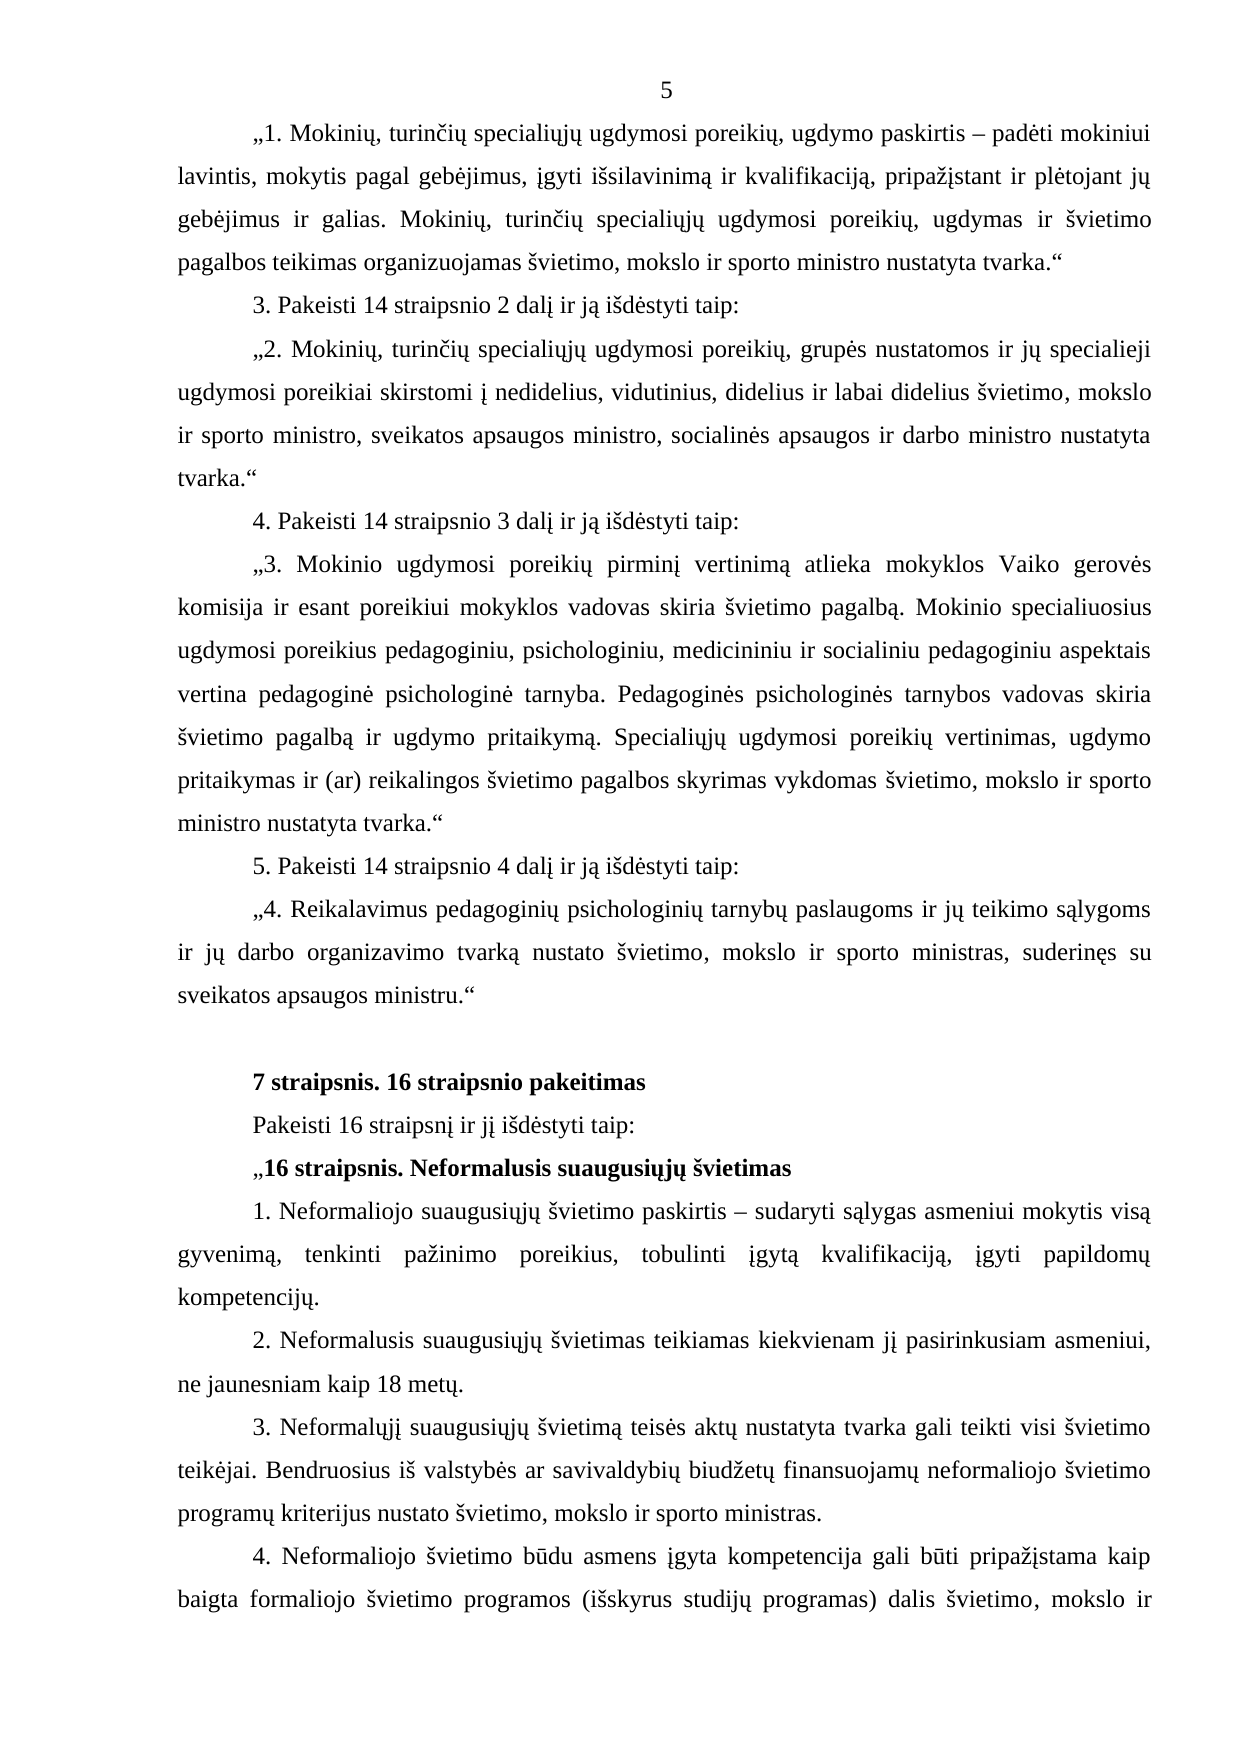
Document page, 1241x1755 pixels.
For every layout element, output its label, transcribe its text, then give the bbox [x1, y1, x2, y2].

text 7 straipsnis. 16 straipsnio pakeitimas [177, 1067, 1152, 1096]
text 4. Neformaliojo švietimo būdu asmens įgyta kompetencija gali būti pripažįstama kaip baigta formaliojo švietimo programos (išskyrus studijų programas) dalis švietimo, mokslo ir [177, 1541, 1152, 1613]
text „16 straipsnis. Neformalusis suaugusiųjų švietimas [177, 1153, 1152, 1182]
text „3. Mokinio ugdymosi poreikių pirminį vertinimą atlieka mokyklos Vaiko gerovės komisija ir esant poreikiui mokyklos vadovas skiria švietimo pagalbą. Mokinio specialiuosius ugdymosi poreikius pedagoginiu, psichologiniu, medicininiu ir socialiniu pedagoginiu aspektais vertina pedagoginė psichologinė tarnyba. Pedagoginės psichologinės tarnybos vadovas skiria švietimo pagalbą ir ugdymo pritaikymą. Specialiųjų ugdymosi poreikių vertinimas, ugdymo pritaikymas ir (ar) reikalingos švietimo pagalbos skyrimas vykdomas švietimo, mokslo ir sporto ministro nustatyta tvarka.“ [177, 549, 1152, 837]
text 4. Pakeisti 14 straipsnio 3 dalį ir ją išdėstyti taip: [177, 506, 1152, 535]
text „2. Mokinių, turinčių specialiųjų ugdymosi poreikių, grupės nustatomos ir jų specialieji ugdymosi poreikiai skirstomi į nedidelius, vidutinius, didelius ir labai didelius švietimo, mokslo ir sporto ministro, sveikatos apsaugos ministro, socialinės apsaugos ir darbo ministro nustatyta tvarka.“ [177, 334, 1152, 492]
text 1. Neformaliojo suaugusiųjų švietimo paskirtis – sudaryti sąlygas asmeniui mokytis visą gyvenimą, tenkinti pažinimo poreikius, tobulinti įgytą kvalifikaciją, įgyti papildomų kompetencijų. [177, 1196, 1152, 1311]
text 5. Pakeisti 14 straipsnio 4 dalį ir ją išdėstyti taip: [177, 851, 1152, 880]
text „4. Reikalavimus pedagoginių psichologinių tarnybų paslaugoms ir jų teikimo sąlygoms ir jų darbo organizavimo tvarką nustato švietimo, mokslo ir sporto ministras, suderinęs su sveikatos apsaugos ministru.“ [177, 894, 1152, 1009]
text 3. Pakeisti 14 straipsnio 2 dalį ir ją išdėstyti taip: [177, 291, 1152, 319]
text 2. Neformalusis suaugusiųjų švietimas teikiamas kiekvienam jį pasirinkusiam asmeniui, ne jaunesniam kaip 18 metų. [177, 1326, 1152, 1397]
text 3. Neformalųjį suaugusiųjų švietimą teisės aktų nustatyta tvarka gali teikti visi švietimo teikėjai. Bendruosius iš valstybės ar savivaldybių biudžetų finansuojamų neformaliojo švietimo programų kriterijus nustato švietimo, mokslo ir sporto ministras. [177, 1412, 1152, 1527]
text „1. Mokinių, turinčių specialiųjų ugdymosi poreikių, ugdymo paskirtis – padėti mokiniui lavintis, mokytis pagal gebėjimus, įgyti išsilavinimą ir kvalifikaciją, pripažįstant ir plėtojant jų gebėjimus ir galias. Mokinių, turinčių specialiųjų ugdymosi poreikių, ugdymas ir švietimo pagalbos teikimas organizuojamas švietimo, mokslo ir sporto ministro nustatyta tvarka.“ [177, 118, 1152, 276]
text Pakeisti 16 straipsnį ir jį išdėstyti taip: [177, 1110, 1152, 1139]
